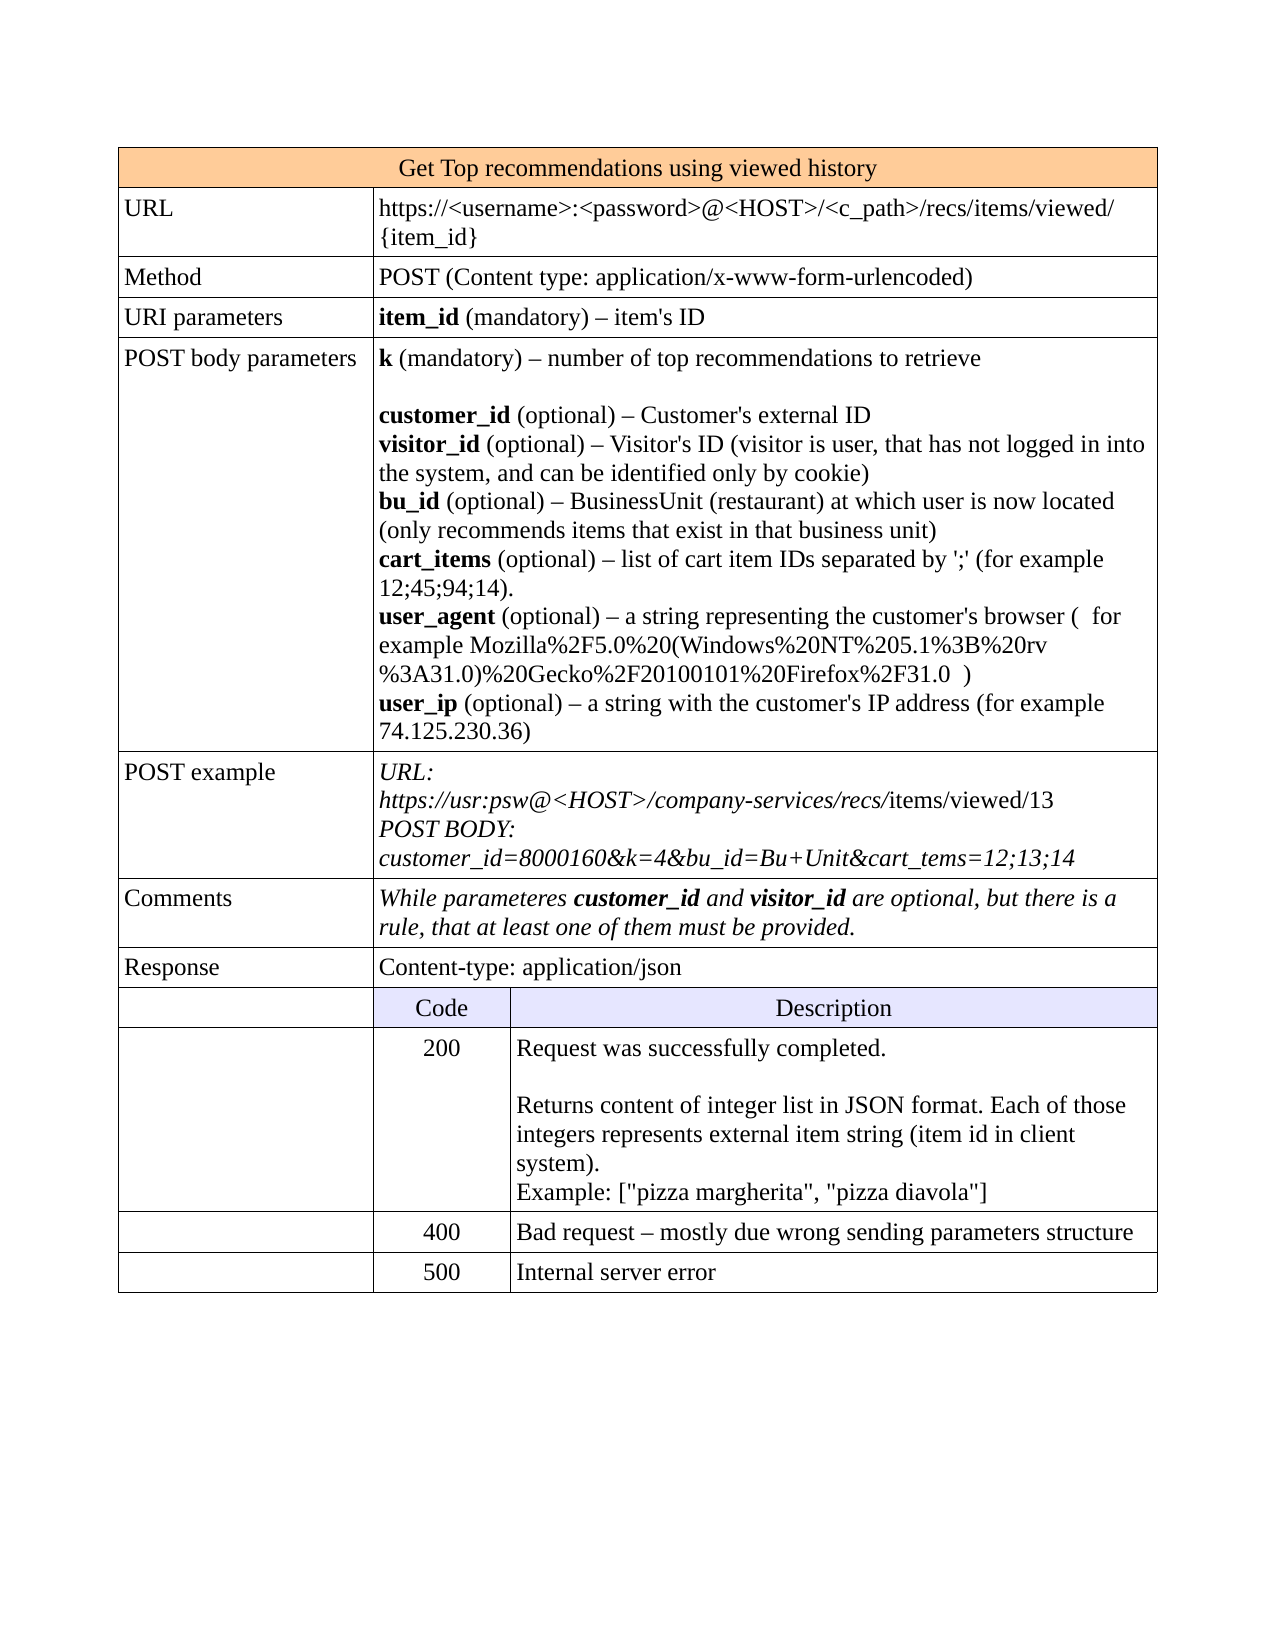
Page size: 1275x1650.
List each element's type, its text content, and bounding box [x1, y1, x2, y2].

table_cell Method [119, 257, 373, 297]
table_cell https://<username>:<password>@<HOST>/<c_path>/recs/items/viewed/{item_id} [374, 188, 1157, 256]
table_cell Bad request – mostly due wrong sending parameters structure [511, 1212, 1157, 1252]
table_cell POST body parameters [119, 338, 373, 751]
table_cell k (mandatory) – number of top recommendations to retrieve customer_id (optional) – Customer's external ID visitor_id (optional) – Visitor's ID (visitor is user, that has not logged in into the system, and can be identified only by cookie) bu_id (optional) – BusinessUnit (restaurant) at which user is now located (only recommends items that exist in that business unit) cart_items (optional) – list of cart item IDs separated by ';' (for example 12;45;94;14). user_agent (optional) – a string representing the customer's browser ( for example Mozilla%2F5.0%20(Windows%20NT%205.1%3B%20rv%3A31.0)%20Gecko%2F20100101%20Firefox%2F31.0 ) user_ip (optional) – a string with the customer's IP address (for example 74.125.230.36) [374, 338, 1157, 751]
table_cell Request was successfully completed. Returns content of integer list in JSON format. Each of those integers represents external item string (item id in client system). Example: ["pizza margherita", "pizza diavola"] [511, 1028, 1157, 1211]
table_cell Internal server error [511, 1253, 1157, 1292]
table_cell POST (Content type: application/x-www-form-urlencoded) [374, 257, 1157, 297]
table_cell Comments [119, 879, 373, 947]
table_cell item_id (mandatory) – item's ID [374, 298, 1157, 337]
table_cell Description [511, 988, 1157, 1027]
table_cell [119, 1212, 373, 1252]
table_cell [119, 988, 373, 1027]
table_cell URI parameters [119, 298, 373, 337]
table_cell [119, 1028, 373, 1211]
table_cell Response [119, 948, 373, 987]
table_cell 200 [374, 1028, 510, 1211]
table_cell While parameteres customer_id and visitor_id are optional, but there is a rule, that at least one of them must be provided. [374, 879, 1157, 947]
table_cell Code [374, 988, 510, 1027]
table_cell URL: https://usr:psw@<HOST>/company-services/recs/items/viewed/13 POST BODY: customer_id=8000160&k=4&bu_id=Bu+Unit&cart_tems=12;13;14 [374, 752, 1157, 877]
table_cell 500 [374, 1253, 510, 1292]
table_cell POST example [119, 752, 373, 877]
table_cell URL [119, 188, 373, 256]
table_cell Content-type: application/json [374, 948, 1157, 987]
table_cell [119, 1253, 373, 1292]
table_cell 400 [374, 1212, 510, 1252]
table_header Get Top recommendations using viewed history [119, 148, 1157, 187]
